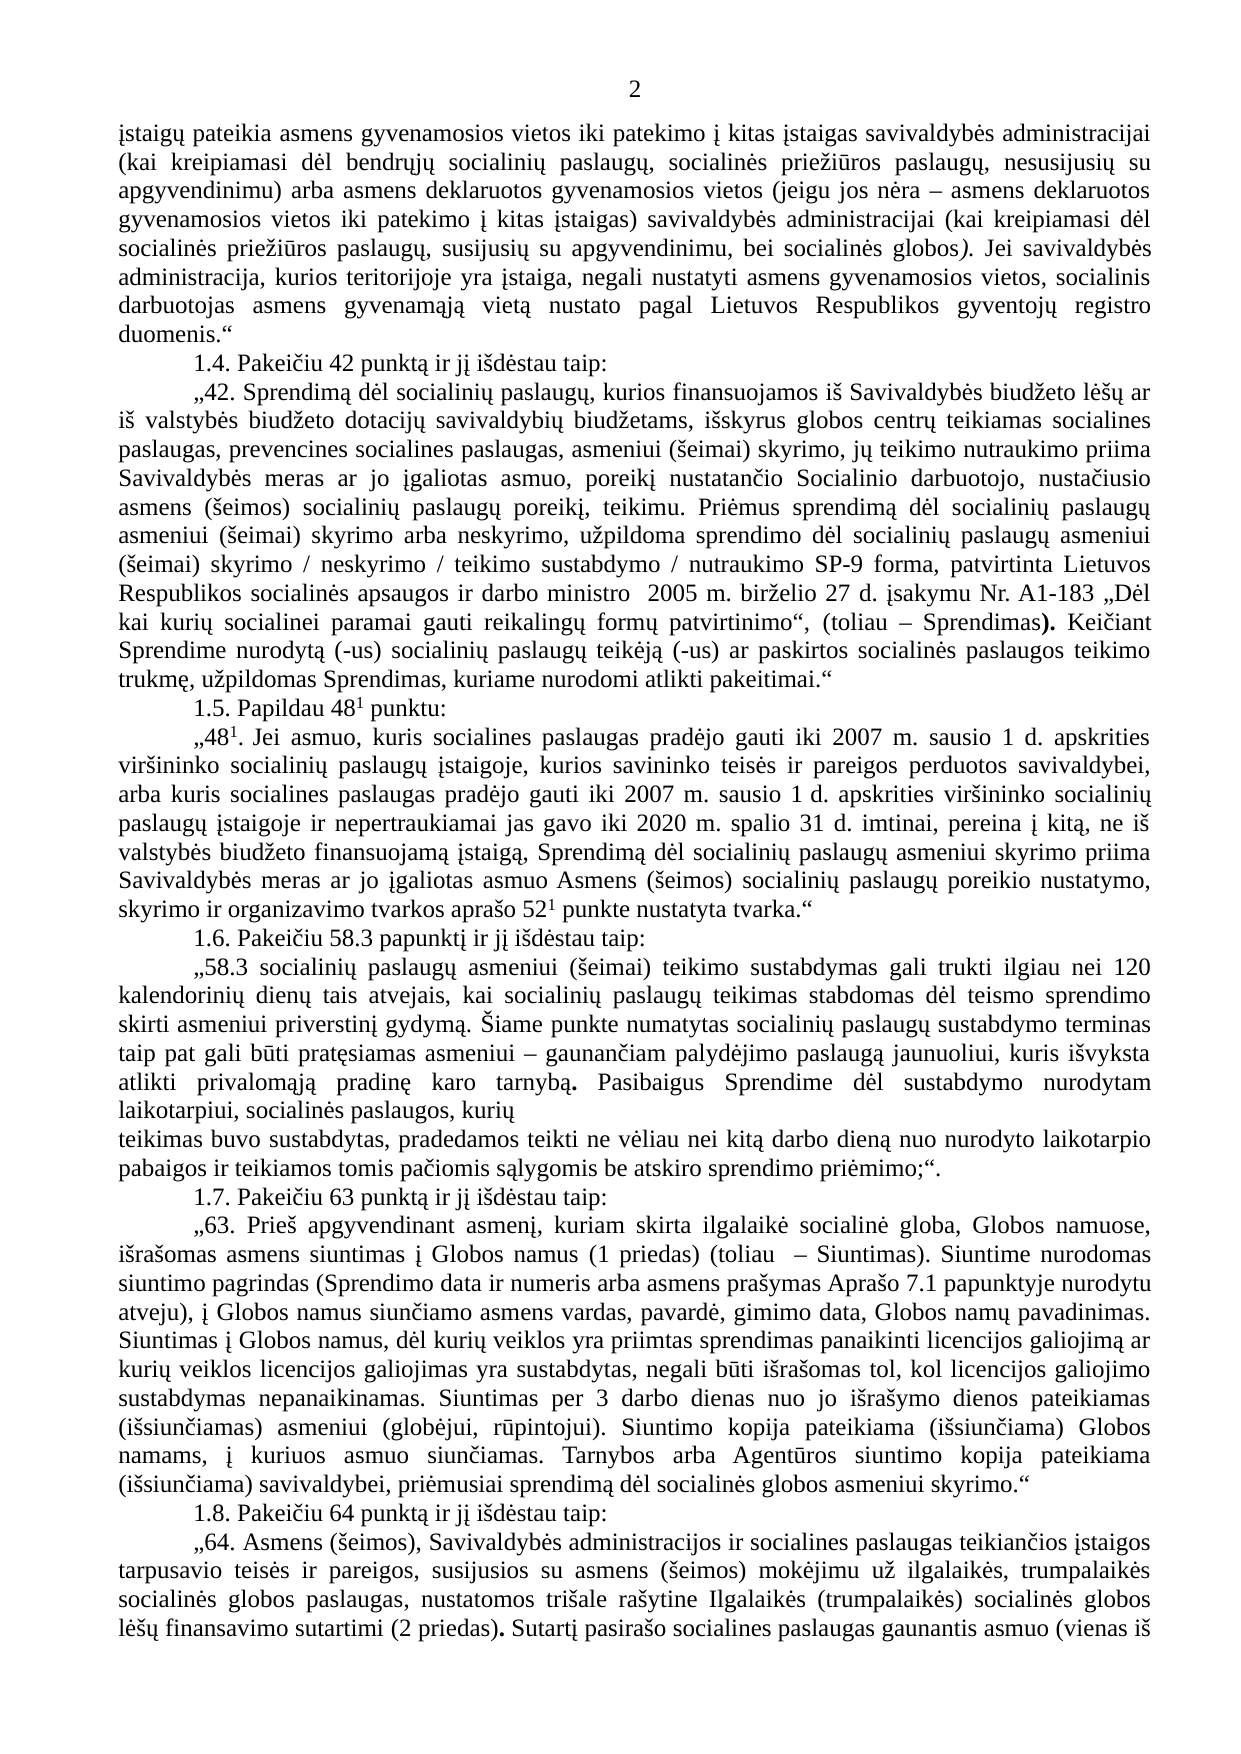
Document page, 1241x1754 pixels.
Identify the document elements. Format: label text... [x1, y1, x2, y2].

text „58.3 socialinių paslaugų asmeniui (šeimai) teikimo sustabdymas gali trukti ilgiau nei 120 kalendorinių dienų tais atvejais, kai socialinių paslaugų teikimas stabdomas dėl teismo sprendimo skirti asmeniui priverstinį gydymą. Šiame punkte numatytas socialinių paslaugų sustabdymo terminas taip pat gali būti pratęsiamas asmeniui – gaunančiam palydėjimo paslaugą jaunuoliui, kuris išvyksta atlikti privalomąją pradinę karo tarnybą. Pasibaigus Sprendime dėl sustabdymo nurodytam laikotarpiui, socialinės paslaugos, kurių [118, 952, 1152, 1124]
text teikimas buvo sustabdytas, pradedamos teikti ne vėliau nei kitą darbo dieną nuo nurodyto laikotarpio pabaigos ir teikiamos tomis pačiomis sąlygomis be atskiro sprendimo priėmimo;“. [118, 1124, 1152, 1182]
text 1.4. Pakeičiu 42 punktą ir jį išdėstau taip: [118, 348, 1152, 377]
text 1.8. Pakeičiu 64 punktą ir jį išdėstau taip: [118, 1498, 1152, 1527]
text „64. Asmens (šeimos), Savivaldybės administracijos ir socialines paslaugas teikiančios įstaigos tarpusavio teisės ir pareigos, susijusios su asmens (šeimos) mokėjimu už ilgalaikės, trumpalaikės socialinės globos paslaugas, nustatomos trišale rašytine Ilgalaikės (trumpalaikės) socialinės globos lėšų finansavimo sutartimi (2 priedas). Sutartį pasirašo socialines paslaugas gaunantis asmuo (vienas iš [118, 1527, 1152, 1642]
text „42. Sprendimą dėl socialinių paslaugų, kurios finansuojamos iš Savivaldybės biudžeto lėšų ar iš valstybės biudžeto dotacijų savivaldybių biudžetams, išskyrus globos centrų teikiamas socialines paslaugas, prevencines socialines paslaugas, asmeniui (šeimai) skyrimo, jų teikimo nutraukimo priima Savivaldybės meras ar jo įgaliotas asmuo, poreikį nustatančio Socialinio darbuotojo, nustačiusio asmens (šeimos) socialinių paslaugų poreikį, teikimu. Priėmus sprendimą dėl socialinių paslaugų asmeniui (šeimai) skyrimo arba neskyrimo, užpildoma sprendimo dėl socialinių paslaugų asmeniui (šeimai) skyrimo / neskyrimo / teikimo sustabdymo / nutraukimo SP-9 forma, patvirtinta Lietuvos Respublikos socialinės apsaugos ir darbo ministro 2005 m. birželio 27 d. įsakymu Nr. A1-183 „Dėl kai kurių socialinei paramai gauti reikalingų formų patvirtinimo“, (toliau – Sprendimas). Keičiant Sprendime nurodytą (-us) socialinių paslaugų teikėją (-us) ar paskirtos socialinės paslaugos teikimo trukmę, užpildomas Sprendimas, kuriame nurodomi atlikti pakeitimai.“ [118, 377, 1152, 693]
text įstaigų pateikia asmens gyvenamosios vietos iki patekimo į kitas įstaigas savivaldybės administracijai (kai kreipiamasi dėl bendrųjų socialinių paslaugų, socialinės priežiūros paslaugų, nesusijusių su apgyvendinimu) arba asmens deklaruotos gyvenamosios vietos (jeigu jos nėra – asmens deklaruotos gyvenamosios vietos iki patekimo į kitas įstaigas) savivaldybės administracijai (kai kreipiamasi dėl socialinės priežiūros paslaugų, susijusių su apgyvendinimu, bei socialinės globos). Jei savivaldybės administracija, kurios teritorijoje yra įstaiga, negali nustatyti asmens gyvenamosios vietos, socialinis darbuotojas asmens gyvenamąją vietą nustato pagal Lietuvos Respublikos gyventojų registro duomenis.“ [118, 118, 1152, 348]
text „63. Prieš apgyvendinant asmenį, kuriam skirta ilgalaikė socialinė globa, Globos namuose, išrašomas asmens siuntimas į Globos namus (1 priedas) (toliau – Siuntimas). Siuntime nurodomas siuntimo pagrindas (Sprendimo data ir numeris arba asmens prašymas Aprašo 7.1 papunktyje nurodytu atveju), į Globos namus siunčiamo asmens vardas, pavardė, gimimo data, Globos namų pavadinimas. Siuntimas į Globos namus, dėl kurių veiklos yra priimtas sprendimas panaikinti licencijos galiojimą ar kurių veiklos licencijos galiojimas yra sustabdytas, negali būti išrašomas tol, kol licencijos galiojimo sustabdymas nepanaikinamas. Siuntimas per 3 darbo dienas nuo jo išrašymo dienos pateikiamas (išsiunčiamas) asmeniui (globėjui, rūpintojui). Siuntimo kopija pateikiama (išsiunčiama) Globos namams, į kuriuos asmuo siunčiamas. Tarnybos arba Agentūros siuntimo kopija pateikiama (išsiunčiama) savivaldybei, priėmusiai sprendimą dėl socialinės globos asmeniui skyrimo.“ [118, 1211, 1152, 1498]
text 1.7. Pakeičiu 63 punktą ir jį išdėstau taip: [118, 1182, 1152, 1211]
text „481. Jei asmuo, kuris socialines paslaugas pradėjo gauti iki 2007 m. sausio 1 d. apskrities viršininko socialinių paslaugų įstaigoje, kurios savininko teisės ir pareigos perduotos savivaldybei, arba kuris socialines paslaugas pradėjo gauti iki 2007 m. sausio 1 d. apskrities viršininko socialinių paslaugų įstaigoje ir nepertraukiamai jas gavo iki 2020 m. spalio 31 d. imtinai, pereina į kitą, ne iš valstybės biudžeto finansuojamą įstaigą, Sprendimą dėl socialinių paslaugų asmeniui skyrimo priima Savivaldybės meras ar jo įgaliotas asmuo Asmens (šeimos) socialinių paslaugų poreikio nustatymo, skyrimo ir organizavimo tvarkos aprašo 521 punkte nustatyta tvarka.“ [118, 722, 1152, 923]
text 1.5. Papildau 481 punktu: [118, 693, 1152, 722]
text 1.6. Pakeičiu 58.3 papunktį ir jį išdėstau taip: [118, 923, 1152, 952]
